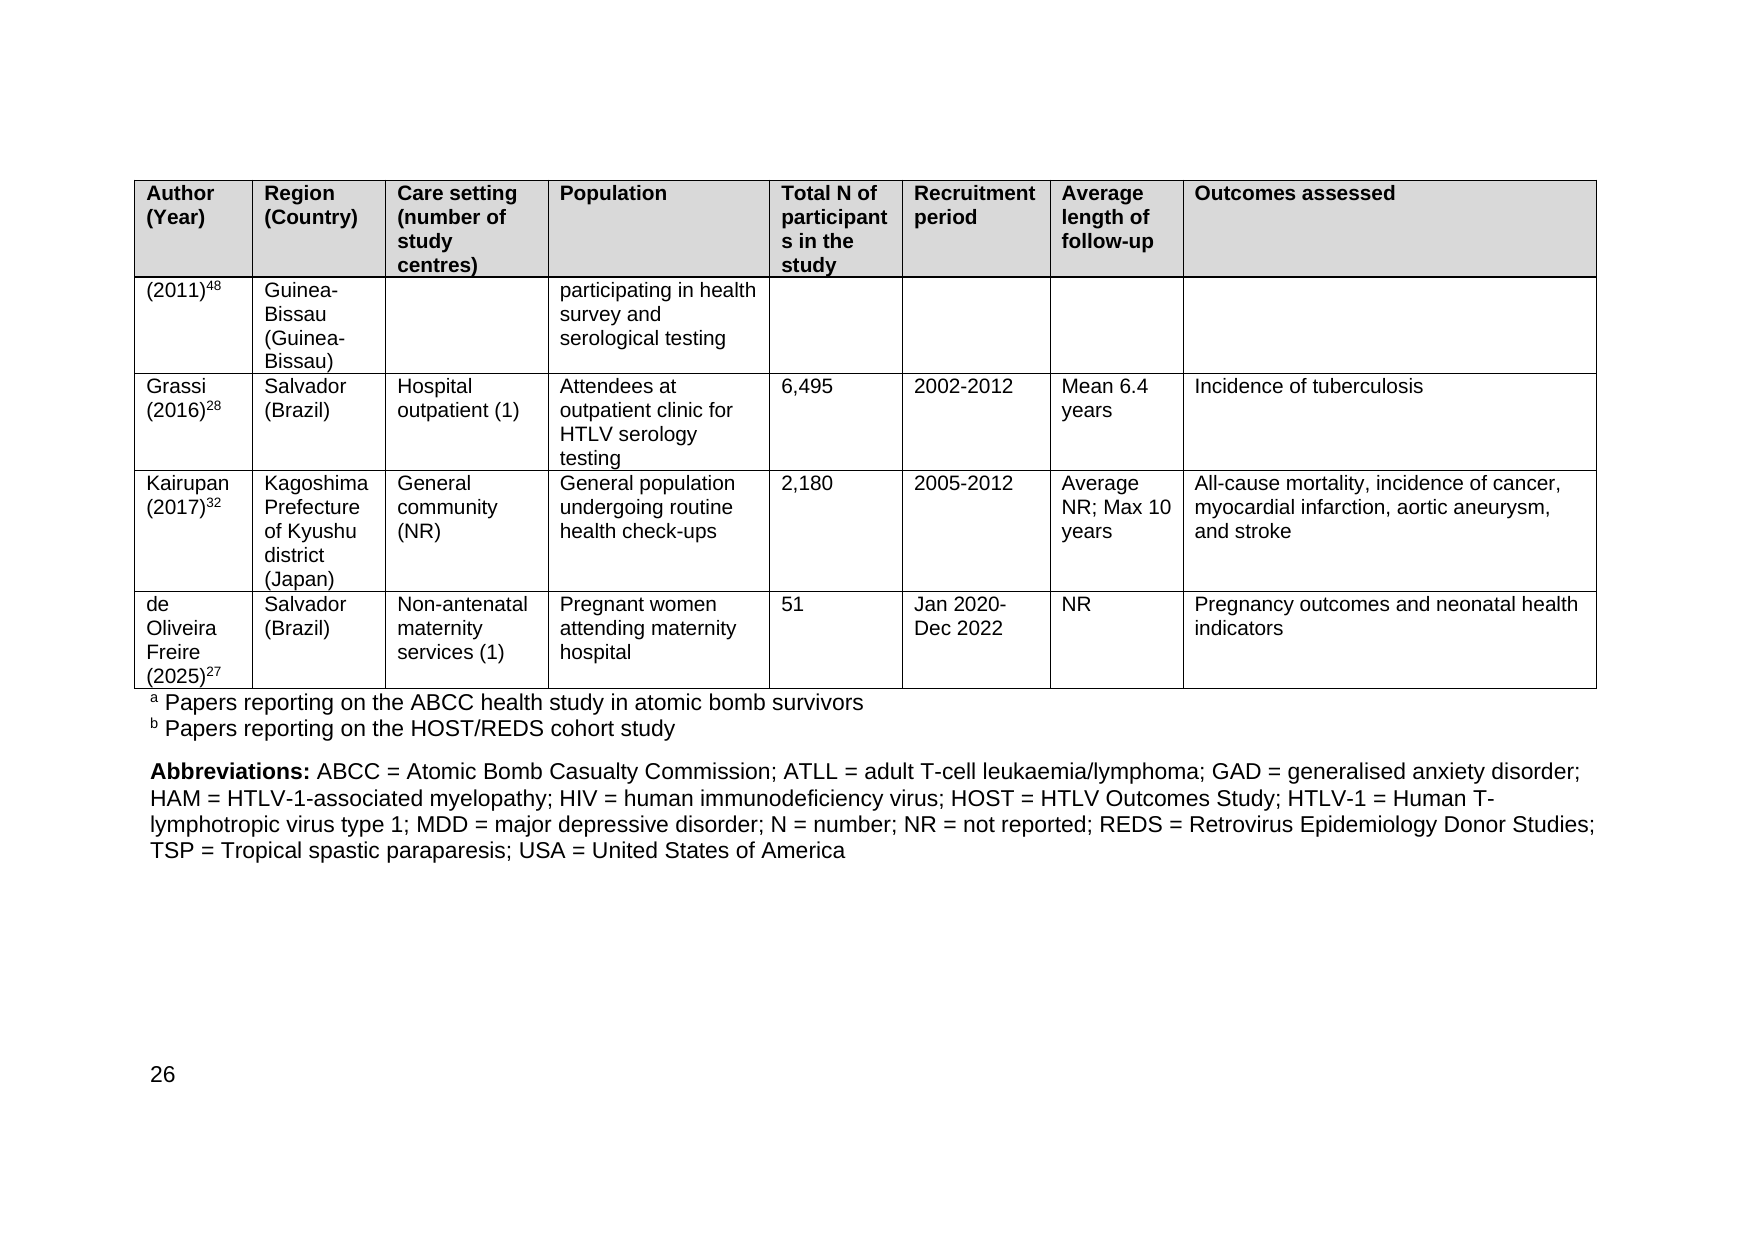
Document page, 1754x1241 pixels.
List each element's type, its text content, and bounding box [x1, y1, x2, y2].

table_header Recruitment period [903, 181, 1050, 276]
text Abbreviations: ABCC = Atomic Bomb Casualty Commission; ATLL = adult T-cell leukaemia/lymphoma; GAD = generalised anxiety disorder; HAM = HTLV-1-associated myelopathy; HIV = human immunodeficiency virus; HOST = HTLV Outcomes Study; HTLV-1 = Human T-lymphotropic virus type 1; MDD = major depressive disorder; N = number; NR = not reported; REDS = Retrovirus Epidemiology Donor Studies; TSP = Tropical spastic paraparesis; USA = United States of America [150, 758, 1604, 864]
table_cell Kairupan (2017)32 [135, 471, 252, 591]
table_cell All-cause mortality, incidence of cancer, myocardial infarction, aortic aneurysm, and stroke [1184, 471, 1596, 591]
table_cell Attendees at outpatient clinic for HTLV serology testing [549, 374, 769, 470]
table_header Author (Year) [135, 181, 252, 276]
table_cell Pregnant women attending maternity hospital [549, 592, 769, 688]
table_cell Mean 6.4 years [1051, 374, 1183, 470]
table_cell Jan 2020-Dec 2022 [903, 592, 1050, 688]
table_cell 2,180 [770, 471, 902, 591]
table_header Total N of participants in the study [770, 181, 902, 276]
table_cell Salvador (Brazil) [253, 592, 385, 688]
table_cell [770, 278, 902, 373]
table_header Population [549, 181, 769, 276]
table_cell Average NR; Max 10 years [1051, 471, 1183, 591]
table_header Care setting (number of study centres) [386, 181, 548, 276]
table_cell [903, 278, 1050, 373]
table_cell 2005-2012 [903, 471, 1050, 591]
table_cell Salvador (Brazil) [253, 374, 385, 470]
table_cell Kagoshima Prefecture of Kyushu district (Japan) [253, 471, 385, 591]
table_header Average length of follow-up [1051, 181, 1183, 276]
table_cell Grassi (2016)28 [135, 374, 252, 470]
table_cell 6,495 [770, 374, 902, 470]
table_cell Pregnancy outcomes and neonatal health indicators [1184, 592, 1596, 688]
table_cell [1051, 278, 1183, 373]
table_cell General community (NR) [386, 471, 548, 591]
table_cell Guinea- Bissau (Guinea- Bissau) [253, 278, 385, 373]
table_cell participating in health survey and serological testing [549, 278, 769, 373]
table_cell (2011)48 [135, 278, 252, 373]
table_cell Incidence of tuberculosis [1184, 374, 1596, 470]
table_cell NR [1051, 592, 1183, 688]
text a Papers reporting on the ABCC health study in atomic bomb survivors b Papers reporting on the HOST/REDS cohort study [150, 689, 1604, 742]
table_cell [386, 278, 548, 373]
table_header Outcomes assessed [1184, 181, 1596, 276]
table_cell Hospital outpatient (1) [386, 374, 548, 470]
table_cell 51 [770, 592, 902, 688]
table_header Region (Country) [253, 181, 385, 276]
table_cell de Oliveira Freire (2025)27 [135, 592, 252, 688]
table_cell General population undergoing routine health check-ups [549, 471, 769, 591]
table_cell 2002-2012 [903, 374, 1050, 470]
table_cell Non-antenatal maternity services (1) [386, 592, 548, 688]
table_cell [1184, 278, 1596, 373]
